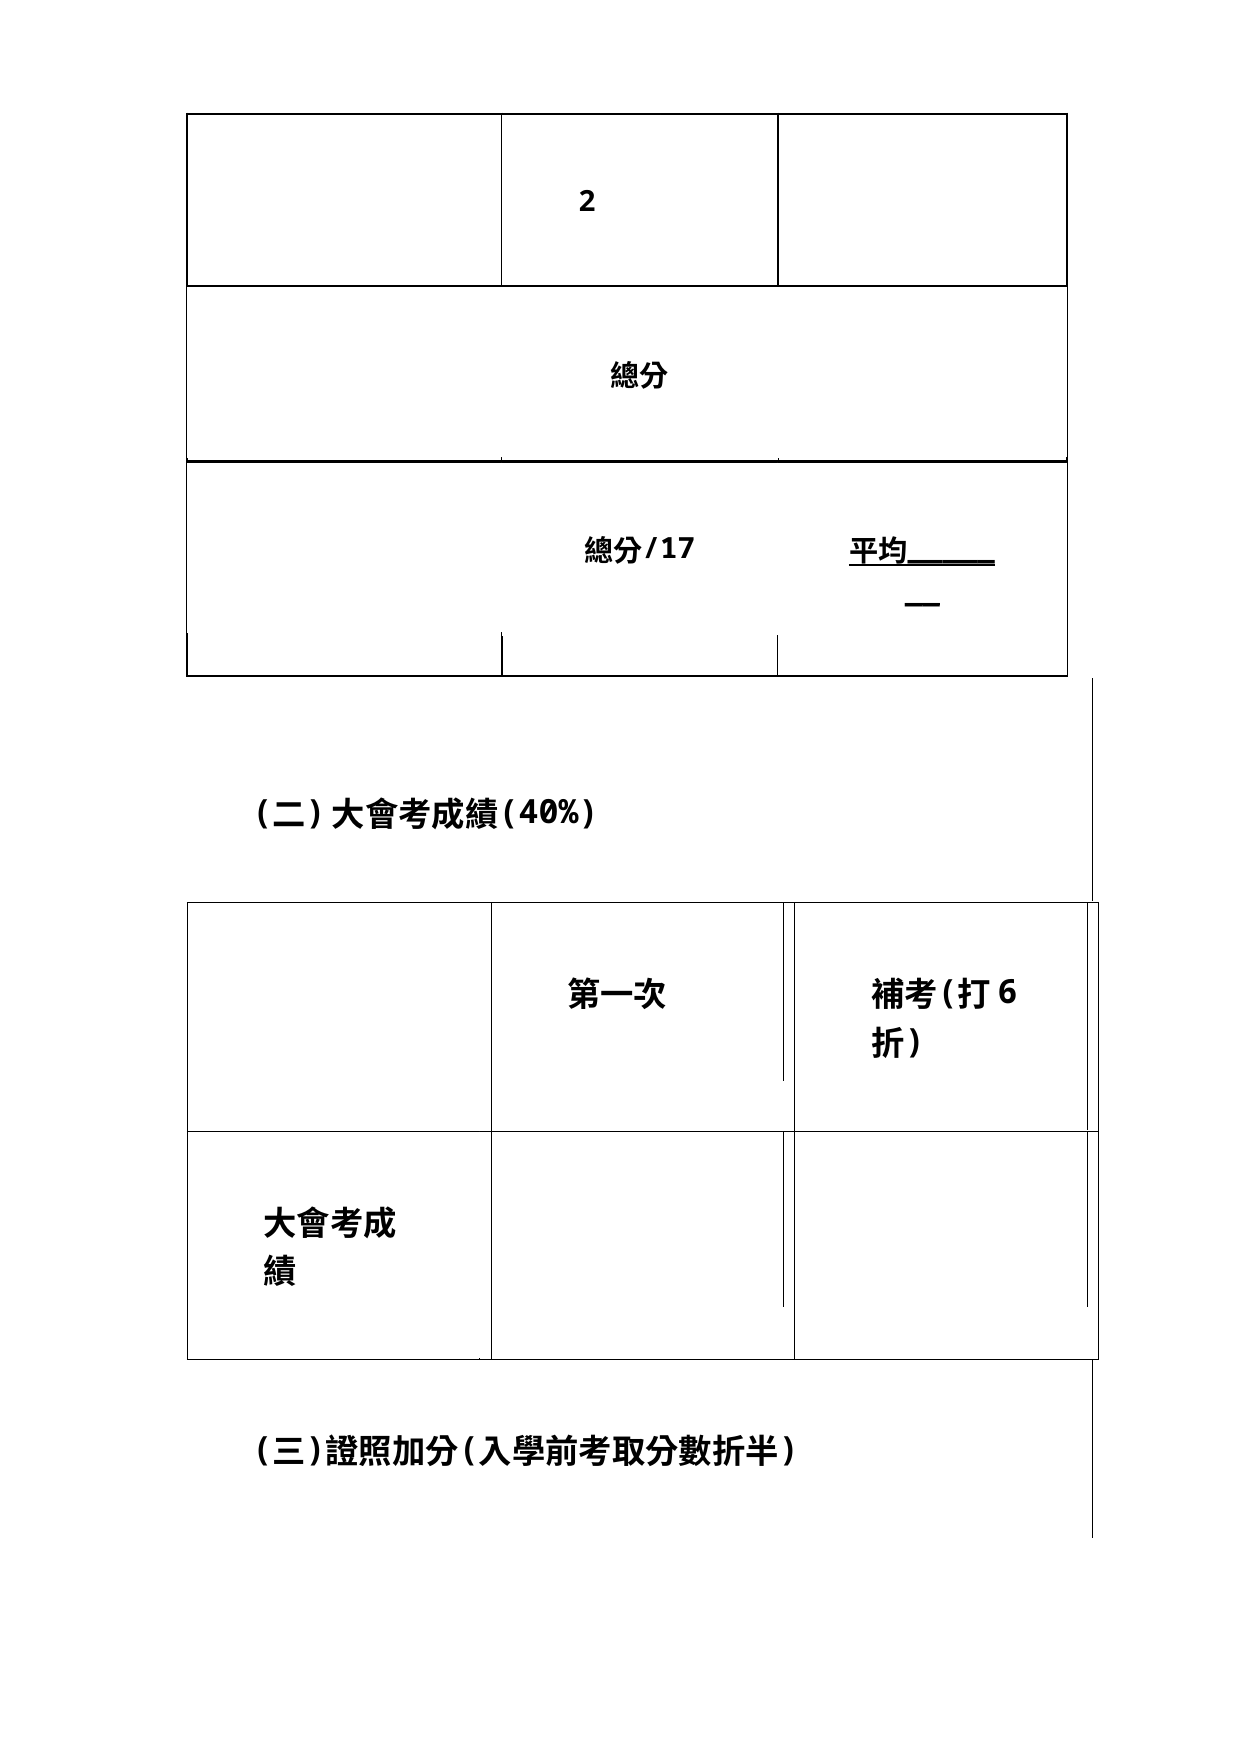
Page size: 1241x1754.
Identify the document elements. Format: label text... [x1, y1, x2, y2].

table_header [795, 903, 806, 1131]
table_cell 總分 [503, 288, 777, 459]
table_header [199, 904, 479, 1078]
table_cell [795, 1132, 1098, 1359]
table_header [1087, 903, 1098, 1131]
table_cell 大會考成績 [199, 1133, 479, 1358]
table_cell [188, 288, 501, 457]
table_cell [188, 115, 501, 285]
table_cell [807, 1133, 1086, 1307]
table_cell [779, 115, 1066, 285]
table_cell [188, 464, 501, 632]
table_cell [188, 1132, 198, 1359]
table_cell [492, 1132, 794, 1359]
table_cell 2 [503, 116, 660, 284]
table_header 補考(打6折) [807, 904, 1086, 1130]
table_header [188, 903, 491, 1131]
table_cell 平均_______ [779, 464, 1066, 674]
table_cell [503, 1133, 782, 1307]
table_header 第一次 [492, 903, 794, 1131]
table_cell 總分/17 [503, 464, 777, 635]
subtitle (二) 大會考成績(40%) [188, 723, 1091, 901]
table_cell [503, 636, 777, 675]
table_cell [661, 115, 777, 285]
table_cell [480, 1132, 491, 1359]
table_cell [779, 288, 1066, 457]
table_cell [188, 633, 501, 675]
subtitle (三)證照加分(入學前考取分數折半) [188, 1361, 1091, 1538]
